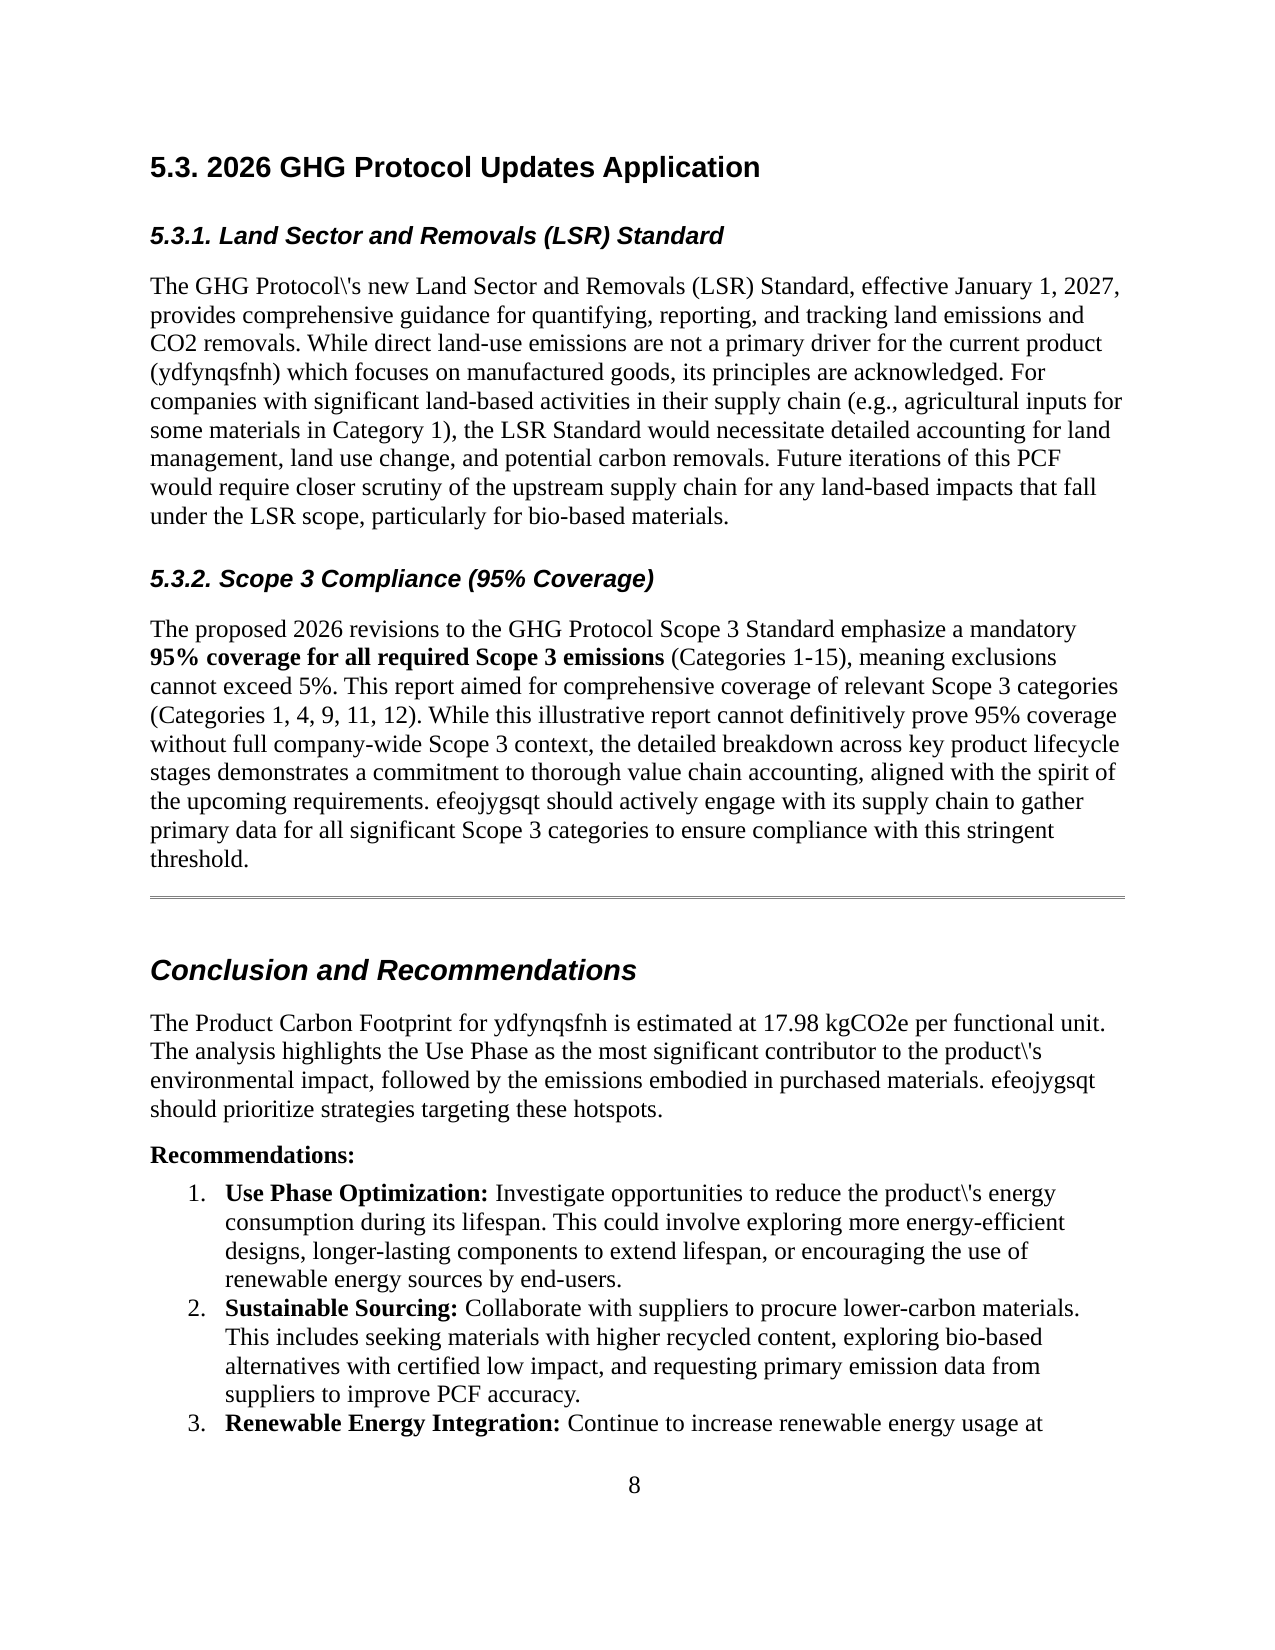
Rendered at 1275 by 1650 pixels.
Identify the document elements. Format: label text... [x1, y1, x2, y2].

subtitle 5.3.1. Land Sector and Removals (LSR) Standard [150, 221, 1125, 249]
subtitle 5.3.2. Scope 3 Compliance (95% Coverage) [150, 564, 1125, 592]
list Renewable Energy Integration: Continue to increase renewable energy usage at [187, 1408, 1125, 1437]
subtitle 5.3. 2026 GHG Protocol Updates Application [150, 150, 1125, 183]
text Recommendations: [150, 1141, 1125, 1169]
subtitle Conclusion and Recommendations [150, 953, 1125, 986]
list Sustainable Sourcing: Collaborate with suppliers to procure lower-carbon materials. This includes seeking materials with higher recycled content, exploring bio-based alternatives with certified low impact, and requesting primary emission data from suppliers to improve PCF accuracy. [187, 1293, 1125, 1408]
list Use Phase Optimization: Investigate opportunities to reduce the product\'s energy consumption during its lifespan. This could involve exploring more energy-efficient designs, longer-lasting components to extend lifespan, or encouraging the use of renewable energy sources by end-users. [187, 1178, 1125, 1293]
text The GHG Protocol\'s new Land Sector and Removals (LSR) Standard, effective January 1, 2027, provides comprehensive guidance for quantifying, reporting, and tracking land emissions and CO2 removals. While direct land-use emissions are not a primary driver for the current product (ydfynqsfnh) which focuses on manufactured goods, its principles are acknowledged. For companies with significant land-based activities in their supply chain (e.g., agricultural inputs for some materials in Category 1), the LSR Standard would necessitate detailed accounting for land management, land use change, and potential carbon removals. Future iterations of this PCF would require closer scrutiny of the upstream supply chain for any land-based impacts that fall under the LSR scope, particularly for bio-based materials. [150, 271, 1125, 530]
text The proposed 2026 revisions to the GHG Protocol Scope 3 Standard emphasize a mandatory 95% coverage for all required Scope 3 emissions (Categories 1-15), meaning exclusions cannot exceed 5%. This report aimed for comprehensive coverage of relevant Scope 3 categories (Categories 1, 4, 9, 11, 12). While this illustrative report cannot definitively prove 95% coverage without full company-wide Scope 3 context, the detailed breakdown across key product lifecycle stages demonstrates a commitment to thorough value chain accounting, aligned with the spirit of the upcoming requirements. efeojygsqt should actively engage with its supply chain to gather primary data for all significant Scope 3 categories to ensure compliance with this stringent threshold. [150, 614, 1125, 872]
text The Product Carbon Footprint for ydfynqsfnh is estimated at 17.98 kgCO2e per functional unit. The analysis highlights the Use Phase as the most significant contributor to the product\'s environmental impact, followed by the emissions embodied in purchased materials. efeojygsqt should prioritize strategies targeting these hotspots. [150, 1008, 1125, 1123]
